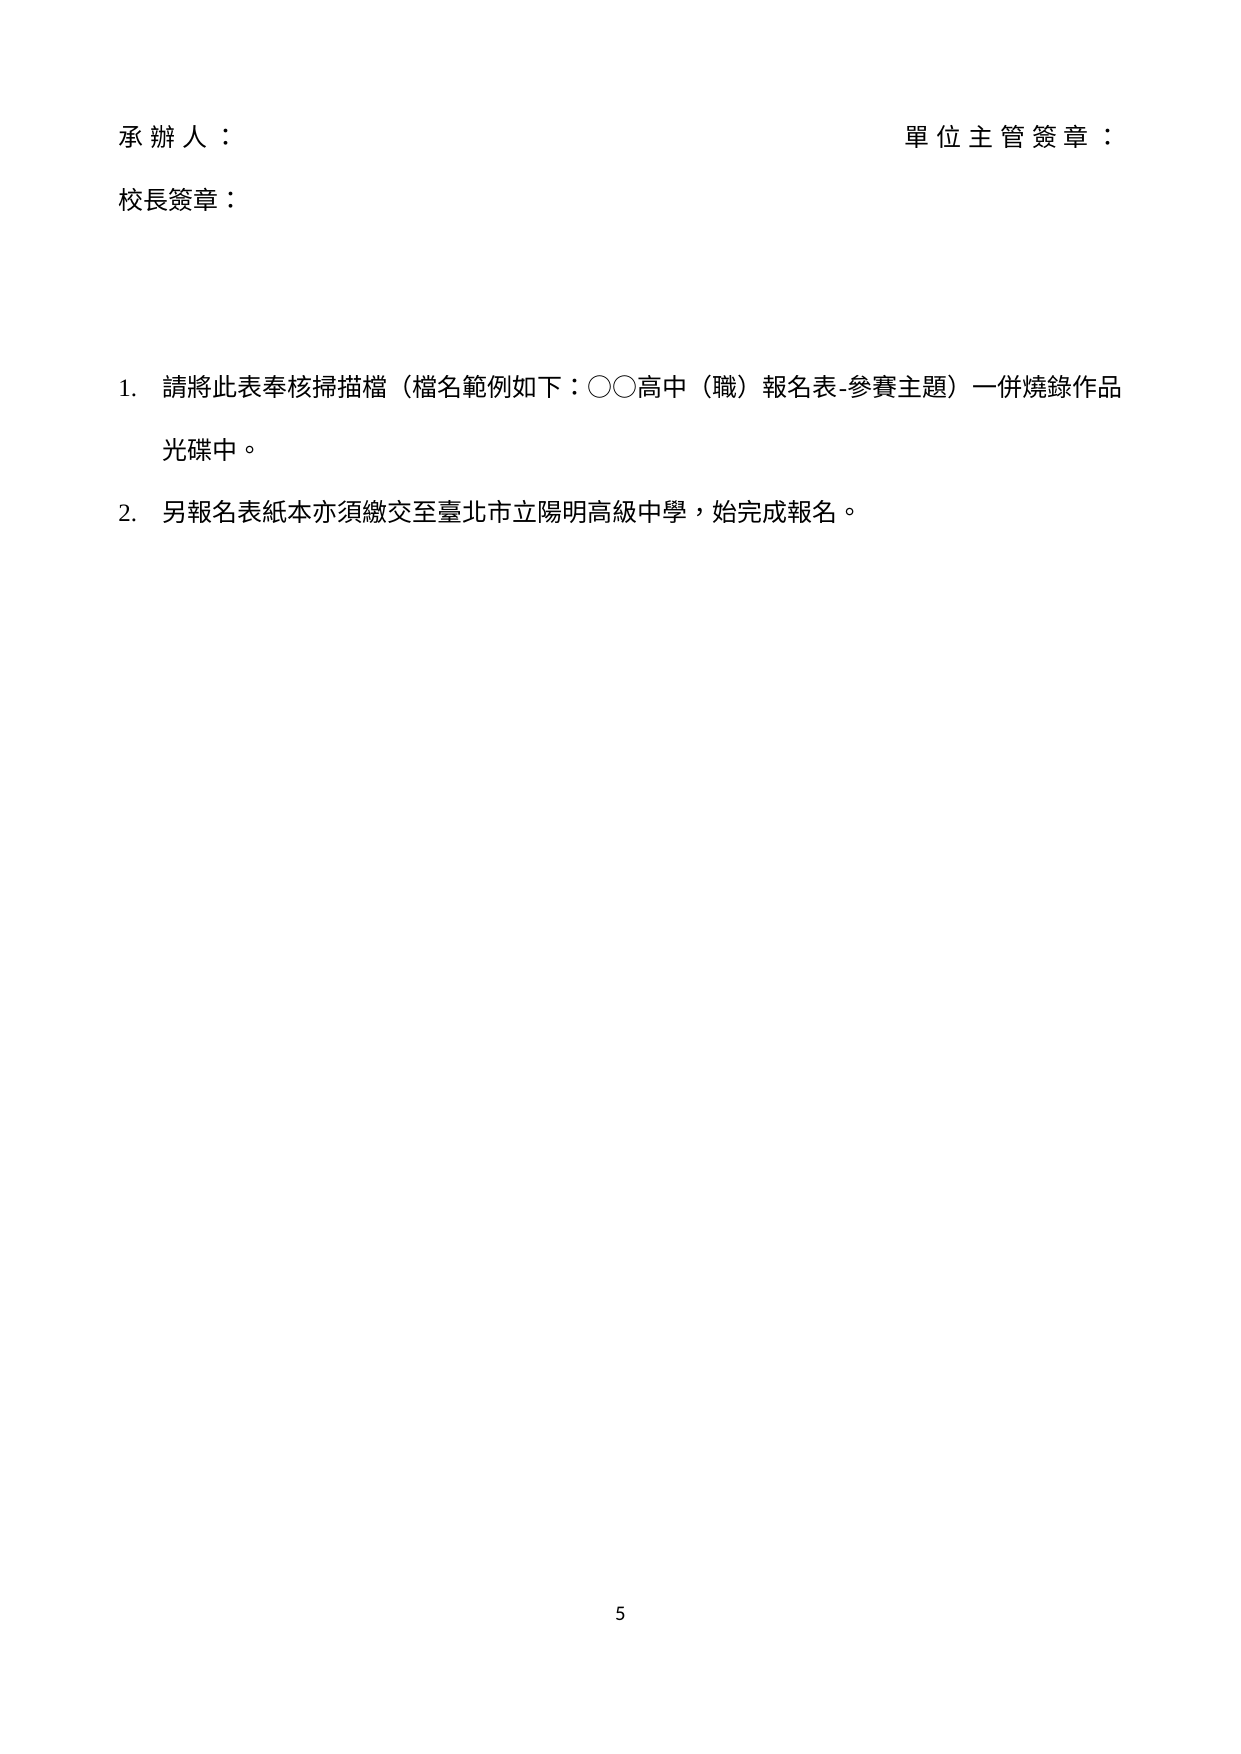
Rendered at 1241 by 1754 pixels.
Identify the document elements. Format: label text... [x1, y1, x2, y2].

list 另報名表紙本亦須繳交至臺北市立陽明高級中學，始完成報名。 [118, 469, 1122, 532]
text 承辦人： 單位主管簽章： 校長簽章： [118, 94, 1122, 219]
list 請將此表奉核掃描檔（檔名範例如下：○○高中（職）報名表-參賽主題）一併燒錄作品光碟中。 [118, 344, 1122, 469]
